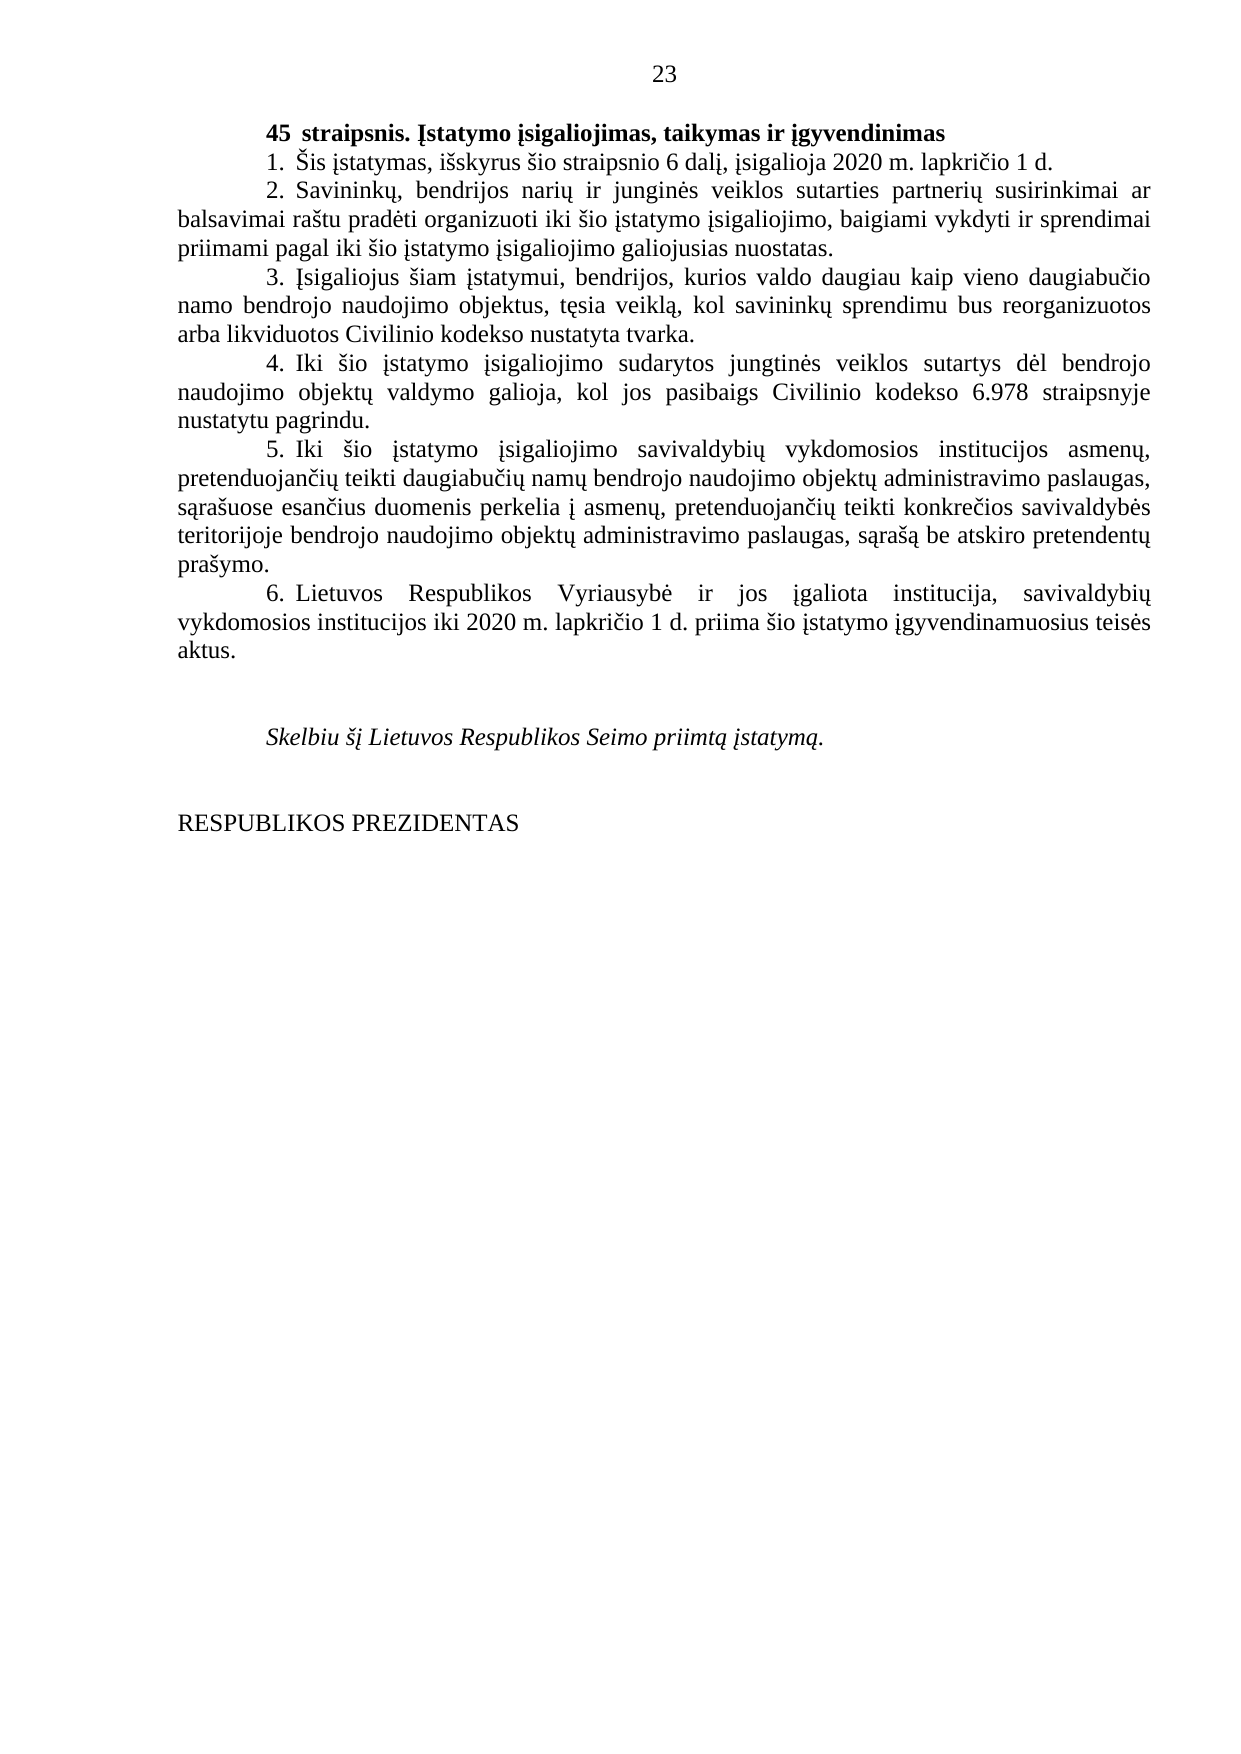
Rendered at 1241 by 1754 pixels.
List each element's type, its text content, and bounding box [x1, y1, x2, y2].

text Skelbiu šį Lietuvos Respublikos Seimo priimtą įstatymą. [177, 722, 1152, 751]
text 4. Iki šio įstatymo įsigaliojimo sudarytos jungtinės veiklos sutartys dėl bendrojo naudojimo objektų valdymo galioja, kol jos pasibaigs Civilinio kodekso 6.978 straipsnyje nustatytu pagrindu. [177, 348, 1152, 434]
text 45 straipsnis. Įstatymo įsigaliojimas, taikymas ir įgyvendinimas [266, 118, 1152, 147]
text 5. Iki šio įstatymo įsigaliojimo savivaldybių vykdomosios institucijos asmenų, pretenduojančių teikti daugiabučių namų bendrojo naudojimo objektų administravimo paslaugas, sąrašuose esančius duomenis perkelia į asmenų, pretenduojančių teikti konkrečios savivaldybės teritorijoje bendrojo naudojimo objektų administravimo paslaugas, sąrašą be atskiro pretendentų prašymo. [177, 434, 1152, 578]
text 6. Lietuvos Respublikos Vyriausybė ir jos įgaliota institucija, savivaldybių vykdomosios institucijos iki 2020 m. lapkričio 1 d. priima šio įstatymo įgyvendinamuosius teisės aktus. [177, 578, 1152, 664]
text 3. Įsigaliojus šiam įstatymui, bendrijos, kurios valdo daugiau kaip vieno daugiabučio namo bendrojo naudojimo objektus, tęsia veiklą, kol savininkų sprendimu bus reorganizuotos arba likviduotos Civilinio kodekso nustatyta tvarka. [177, 262, 1152, 348]
text RESPUBLIKOS PREZIDENTAS [177, 808, 1152, 837]
text 1. Šis įstatymas, išskyrus šio straipsnio 6 dalį, įsigalioja 2020 m. lapkričio 1 d. [177, 147, 1152, 176]
text 2. Savininkų, bendrijos narių ir junginės veiklos sutarties partnerių susirinkimai ar balsavimai raštu pradėti organizuoti iki šio įstatymo įsigaliojimo, baigiami vykdyti ir sprendimai priimami pagal iki šio įstatymo įsigaliojimo galiojusias nuostatas. [177, 176, 1152, 262]
